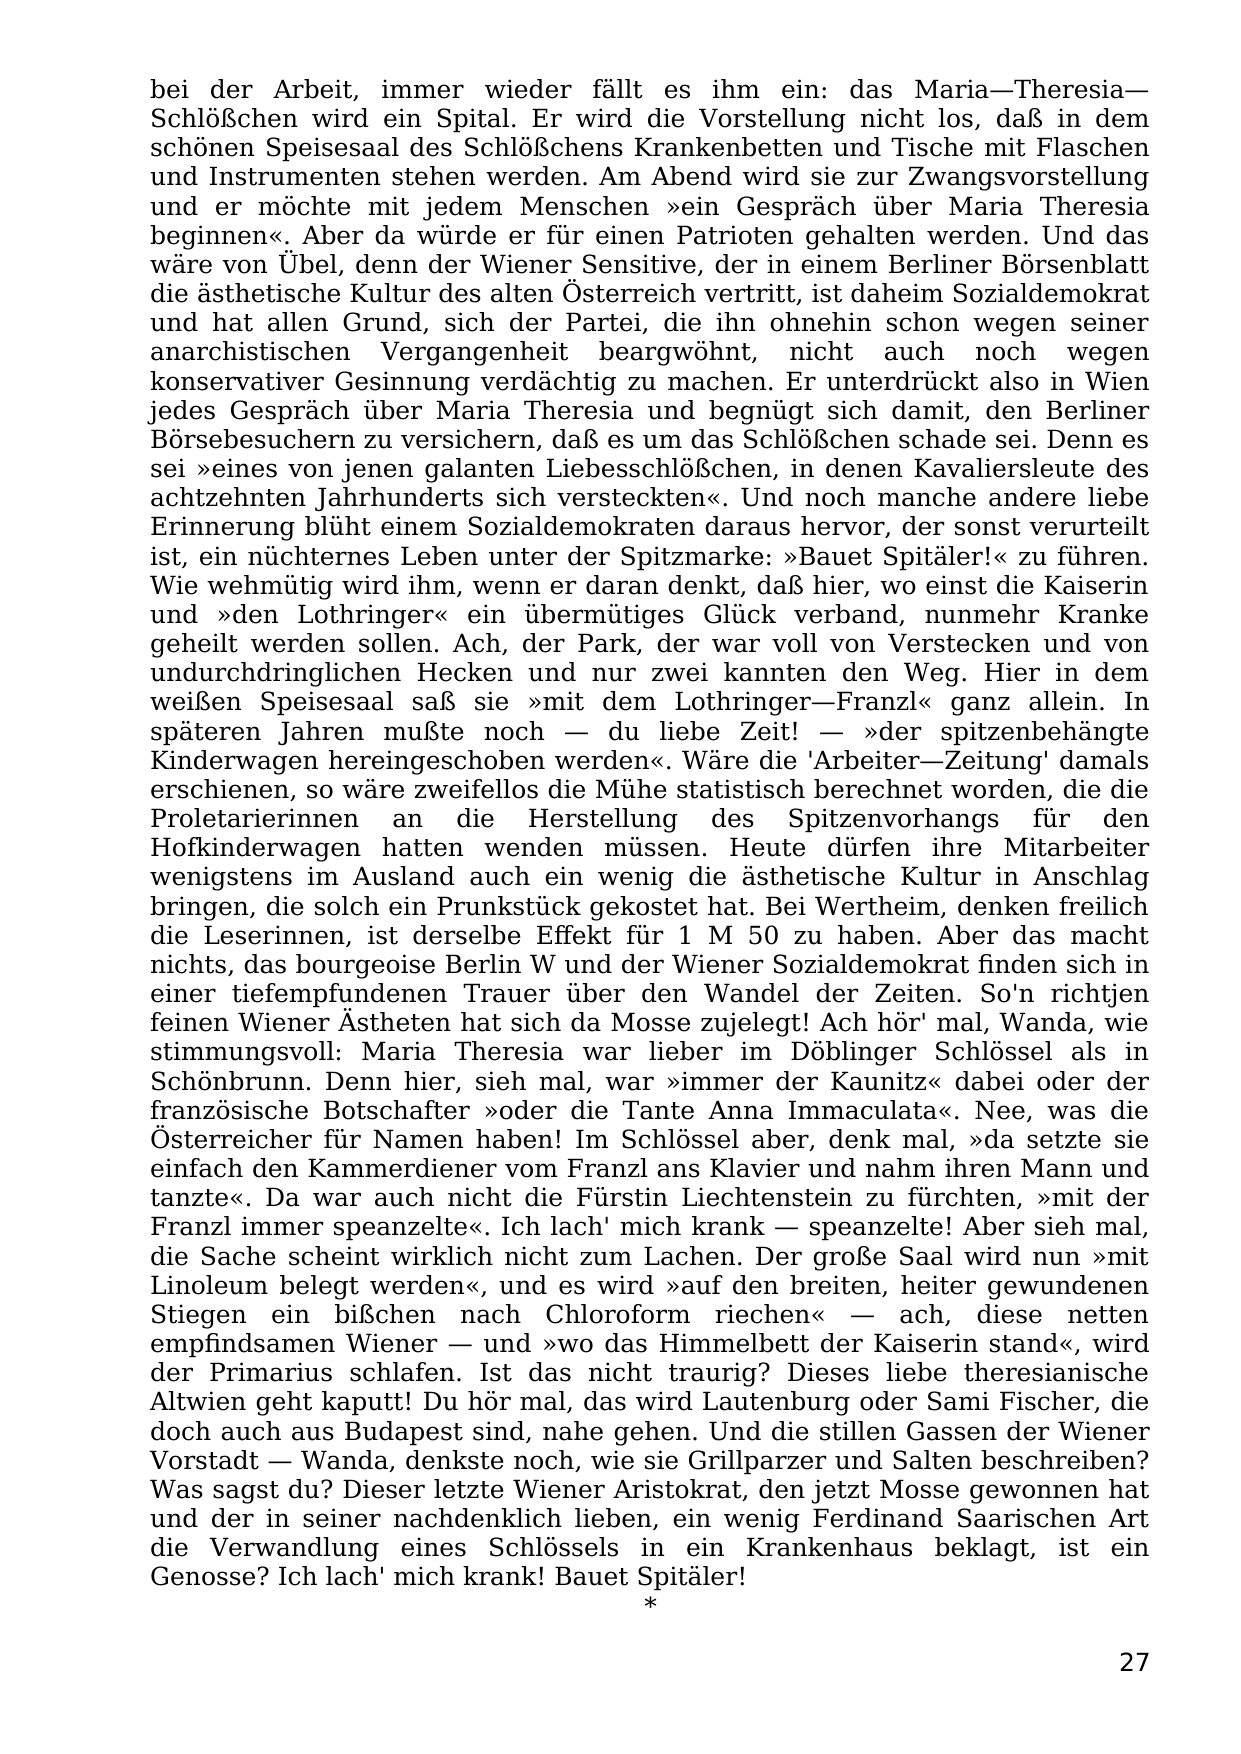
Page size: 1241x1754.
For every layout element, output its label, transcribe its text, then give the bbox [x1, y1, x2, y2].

text * [150, 1592, 1151, 1621]
text bei der Arbeit, immer wieder fällt es ihm ein: das Maria—Theresia—Schlößchen wird ein Spital. Er wird die Vorstellung nicht los, daß in dem schönen Speisesaal des Schlößchens Krankenbetten und Tische mit Flaschen und Instrumenten stehen werden. Am Abend wird sie zur Zwangsvorstellung und er möchte mit jedem Menschen »ein Gespräch über Maria Theresia beginnen«. Aber da würde er für einen Patrioten gehalten werden. Und das wäre von Übel, denn der Wiener Sensitive, der in einem Berliner Börsenblatt die ästhetische Kultur des alten Österreich vertritt, ist daheim Sozialdemokrat und hat allen Grund, sich der Partei, die ihn ohnehin schon wegen seiner anarchistischen Vergangenheit beargwöhnt, nicht auch noch wegen konservativer Gesinnung verdächtig zu machen. Er unterdrückt also in Wien jedes Gespräch über Maria Theresia und begnügt sich damit, den Berliner Börsebesuchern zu versichern, daß es um das Schlößchen schade sei. Denn es sei »eines von jenen galanten Liebesschlößchen, in denen Kavaliersleute des achtzehnten Jahrhunderts sich versteckten«. Und noch manche andere liebe Erinnerung blüht einem Sozialdemokraten daraus hervor, der sonst verurteilt ist, ein nüchternes Leben unter der Spitzmarke: »Bauet Spitäler!« zu führen. Wie wehmütig wird ihm, wenn er daran denkt, daß hier, wo einst die Kaiserin und »den Lothringer« ein übermütiges Glück verband, nunmehr Kranke geheilt werden sollen. Ach, der Park, der war voll von Verstecken und von undurchdringlichen Hecken und nur zwei kannten den Weg. Hier in dem weißen Speisesaal saß sie »mit dem Lothringer—Franzl« ganz allein. In späteren Jahren mußte noch — du liebe Zeit! — »der spitzenbehängte Kinderwagen hereingeschoben werden«. Wäre die 'Arbeiter—Zeitung' damals erschienen, so wäre zweifellos die Mühe statistisch berechnet worden, die die Proletarierinnen an die Herstellung des Spitzenvorhangs für den Hofkinderwagen hatten wenden müssen. Heute dürfen ihre Mitarbeiter wenigstens im Ausland auch ein wenig die ästhetische Kultur in Anschlag bringen, die solch ein Prunkstück gekostet hat. Bei Wertheim, denken freilich die Leserinnen, ist derselbe Effekt für 1 M 50 zu haben. Aber das macht nichts, das bourgeoise Berlin W und der Wiener Sozialdemokrat finden sich in einer tiefempfundenen Trauer über den Wandel der Zeiten. So'n richtjen feinen Wiener Ästheten hat sich da Mosse zujelegt! Ach hör' mal, Wanda, wie stimmungsvoll: Maria Theresia war lieber im Döblinger Schlössel als in Schönbrunn. Denn hier, sieh mal, war »immer der Kaunitz« dabei oder der französische Botschafter »oder die Tante Anna Immaculata«. Nee, was die Österreicher für Namen haben! Im Schlössel aber, denk mal, »da setzte sie einfach den Kammerdiener vom Franzl ans Klavier und nahm ihren Mann und tanzte«. Da war auch nicht die Fürstin Liechtenstein zu fürchten, »mit der Franzl immer speanzelte«. Ich lach' mich krank — speanzelte! Aber sieh mal, die Sache scheint wirklich nicht zum Lachen. Der große Saal wird nun »mit Linoleum belegt werden«, und es wird »auf den breiten, heiter gewundenen Stiegen ein bißchen nach Chloroform riechen« — ach, diese netten empfindsamen Wiener — und »wo das Himmelbett der Kaiserin stand«, wird der Primarius schlafen. Ist das nicht traurig? Dieses liebe theresianische Altwien geht kaputt! Du hör mal, das wird Lautenburg oder Sami Fischer, die doch auch aus Budapest sind, nahe gehen. Und die stillen Gassen der Wiener Vorstadt — Wanda, denkste noch, wie sie Grillparzer und Salten beschreiben? Was sagst du? Dieser letzte Wiener Aristokrat, den jetzt Mosse gewonnen hat und der in seiner nachdenklich lieben, ein wenig Ferdinand Saarischen Art die Verwandlung eines Schlössels in ein Krankenhaus beklagt, ist ein Genosse? Ich lach' mich krank! Bauet Spitäler! [150, 75, 1151, 1592]
